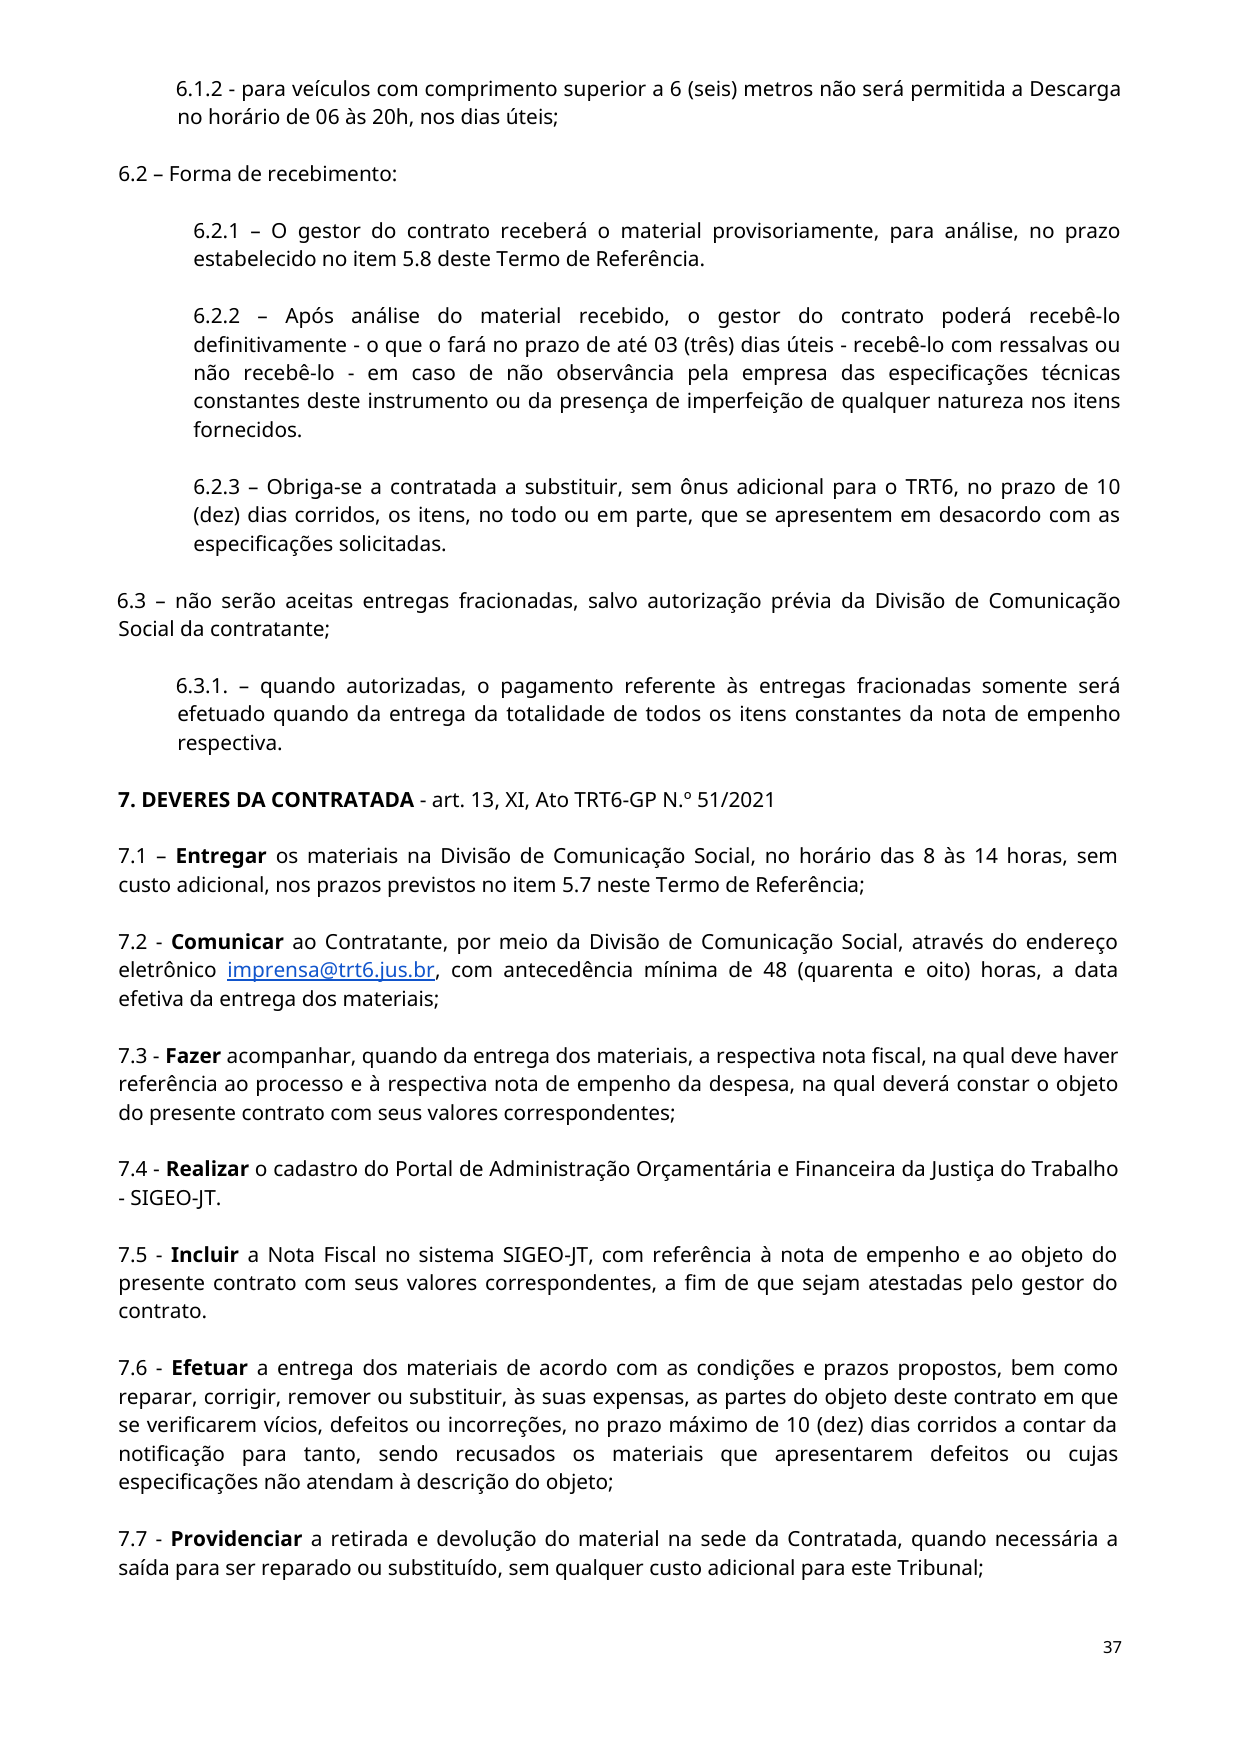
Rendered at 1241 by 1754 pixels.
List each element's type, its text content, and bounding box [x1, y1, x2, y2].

text 7.1 – Entregar os materiais na Divisão de Comunicação Social, no horário das 8 às 14 horas, sem custo adicional, nos prazos previstos no item 5.7 neste Termo de Referência; [118, 842, 1120, 898]
text 6.2.2 – Após análise do material recebido, o gestor do contrato poderá recebê-lo definitivamente - o que o fará no prazo de até 03 (três) dias úteis - recebê-lo com ressalvas ou não recebê-lo - em caso de não observância pela empresa das especificações técnicas constantes deste instrumento ou da presença de imperfeição de qualquer natureza nos itens fornecidos. [193, 301, 1122, 443]
text 6.3.1. – quando autorizadas, o pagamento referente às entregas fracionadas somente será efetuado quando da entrega da totalidade de todos os itens constantes da nota de empenho respectiva. [176, 671, 1122, 756]
text 6.3 – não serão aceitas entregas fracionadas, salvo autorização prévia da Divisão de Comunicação Social da contratante; [117, 586, 1122, 643]
text 7.4 - Realizar o cadastro do Portal de Administração Orçamentária e Financeira da Justiça do Trabalho - SIGEO-JT. [118, 1154, 1120, 1211]
text 6.1.2 - para veículos com comprimento superior a 6 (seis) metros não será permitida a Descarga no horário de 06 às 20h, nos dias úteis; [176, 74, 1122, 131]
text 6.2 – Forma de recebimento: [118, 159, 1122, 188]
text 7.5 - Incluir a Nota Fiscal no sistema SIGEO-JT, com referência à nota de empenho e ao objeto do presente contrato com seus valores correspondentes, a fim de que sejam atestadas pelo gestor do contrato. [118, 1240, 1120, 1325]
text 7.3 - Fazer acompanhar, quando da entrega dos materiais, a respectiva nota fiscal, na qual deve haver referência ao processo e à respectiva nota de empenho da despesa, na qual deverá constar o objeto do presente contrato com seus valores correspondentes; [118, 1041, 1120, 1126]
text 7.2 - Comunicar ao Contratante, por meio da Divisão de Comunicação Social, através do endereço eletrônico imprensa@trt6.jus.br, com antecedência mínima de 48 (quarenta e oito) horas, a data efetiva da entrega dos materiais; [118, 927, 1120, 1012]
text 6.2.1 – O gestor do contrato receberá o material provisoriamente, para análise, no prazo estabelecido no item 5.8 deste Termo de Referência. [193, 216, 1122, 273]
text 7.6 - Efetuar a entrega dos materiais de acordo com as condições e prazos propostos, bem como reparar, corrigir, remover ou substituir, às suas expensas, as partes do objeto deste contrato em que se verificarem vícios, defeitos ou incorreções, no prazo máximo de 10 (dez) dias corridos a contar da notificação para tanto, sendo recusados os materiais que apresentarem defeitos ou cujas especificações não atendam à descrição do objeto; [118, 1353, 1120, 1496]
text 7. DEVERES DA CONTRATADA - art. 13, XI, Ato TRT6-GP N.º 51/2021 [118, 785, 1122, 813]
text 7.7 - Providenciar a retirada e devolução do material na sede da Contratada, quando necessária a saída para ser reparado ou substituído, sem qualquer custo adicional para este Tribunal; [118, 1524, 1120, 1581]
text 6.2.3 – Obriga-se a contratada a substituir, sem ônus adicional para o TRT6, no prazo de 10 (dez) dias corridos, os itens, no todo ou em parte, que se apresentem em desacordo com as especificações solicitadas. [193, 472, 1122, 557]
